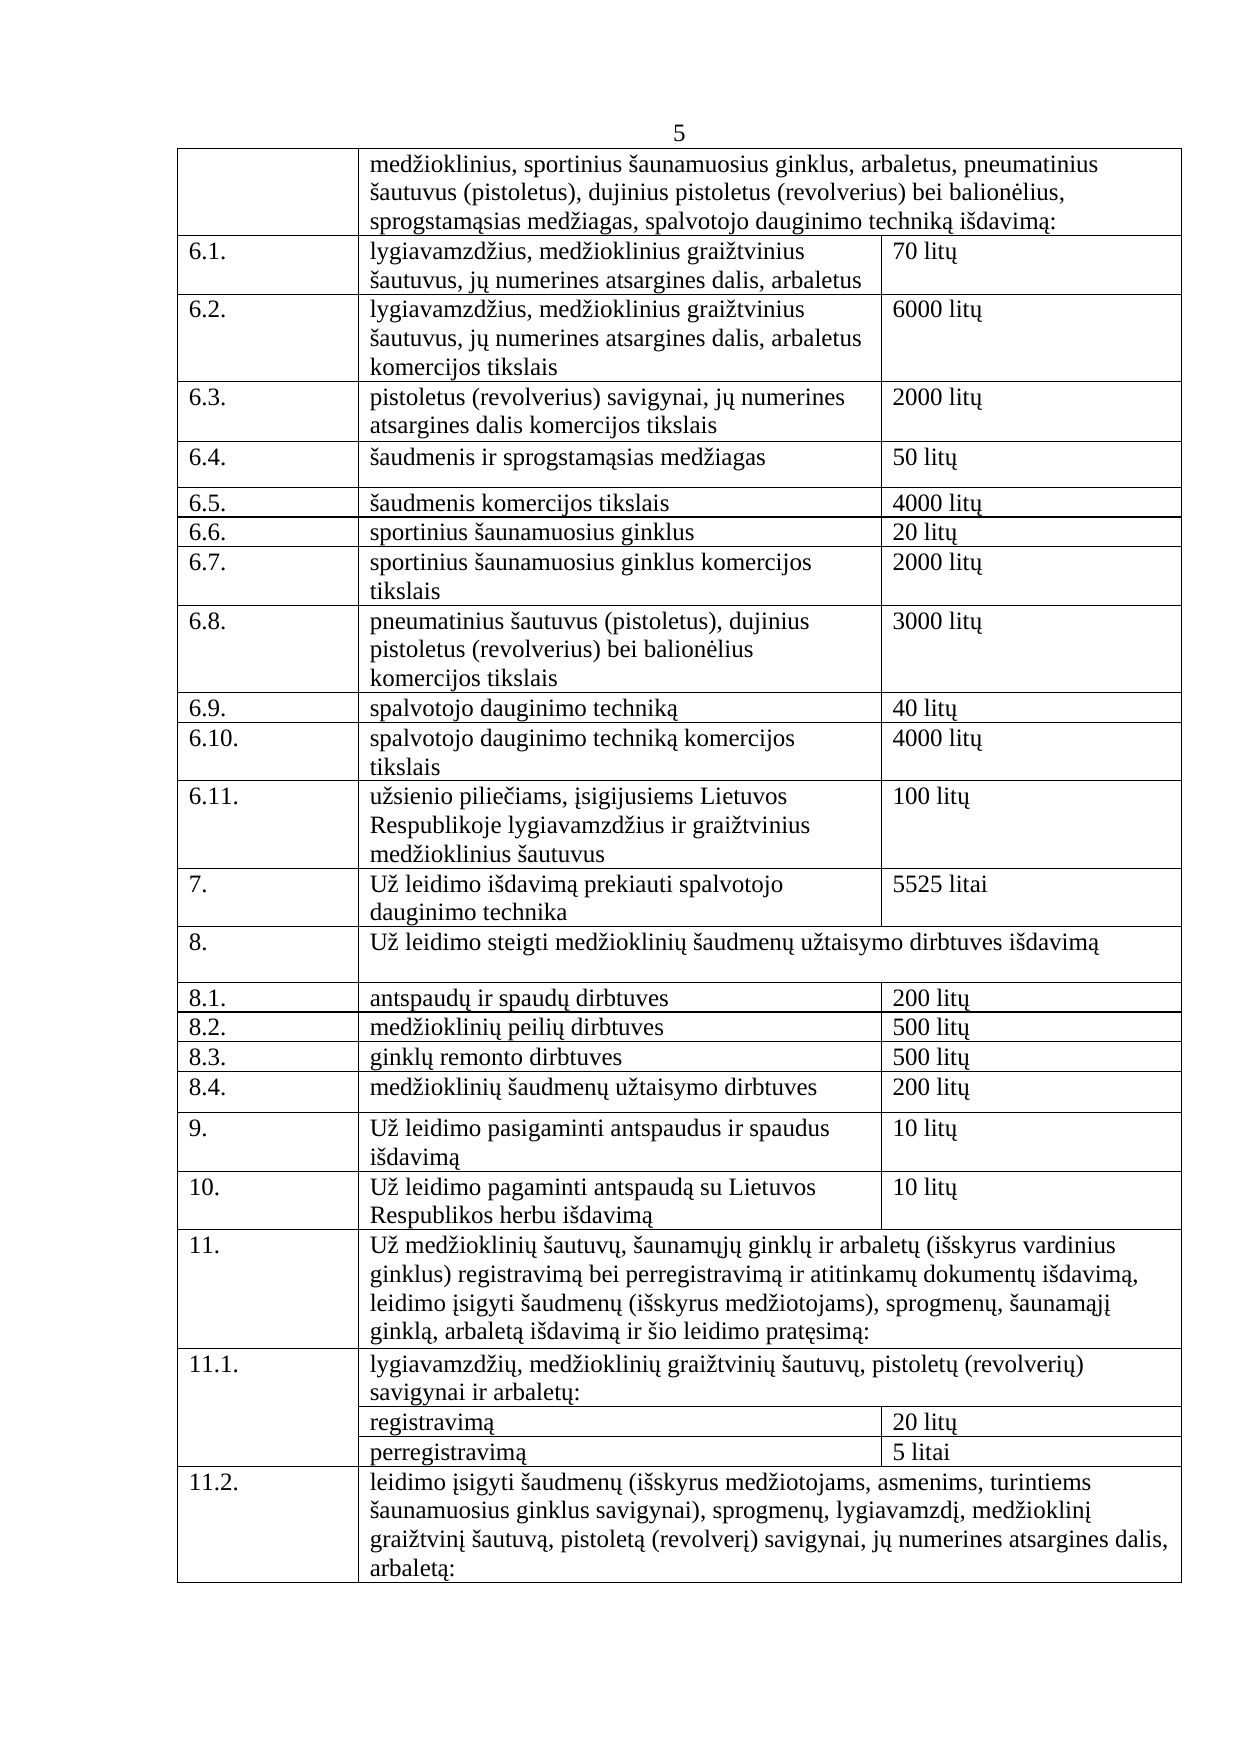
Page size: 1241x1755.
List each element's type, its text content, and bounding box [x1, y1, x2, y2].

table_cell 500 litų [882, 1013, 1181, 1041]
table_cell 7. [178, 869, 358, 926]
table_cell 6.4. [178, 442, 358, 487]
table_cell 2000 litų [882, 382, 1181, 441]
table_cell Už leidimo steigti medžioklinių šaudmenų užtaisymo dirbtuves išdavimą [359, 927, 1181, 982]
table_cell leidimo įsigyti šaudmenų (išskyrus medžiotojams, asmenims, turintiems šaunamuosius ginklus savigynai), sprogmenų, lygiavamzdį, medžioklinį graižtvinį šautuvą, pistoletą (revolverį) savigynai, jų numerines atsargines dalis, arbaletą: [359, 1467, 1181, 1582]
table_cell šaudmenis ir sprogstamąsias medžiagas [359, 442, 881, 487]
table_cell spalvotojo dauginimo techniką [359, 693, 881, 722]
table_cell 4000 litų [882, 488, 1181, 516]
table_cell pneumatinius šautuvus (pistoletus), dujinius pistoletus (revolverius) bei balionėlius komercijos tikslais [359, 606, 881, 692]
table_cell 100 litų [882, 781, 1181, 868]
table_cell 500 litų [882, 1042, 1181, 1071]
table_cell medžioklinius, sportinius šaunamuosius ginklus, arbaletus, pneumatinius šautuvus (pistoletus), dujinius pistoletus (revolverius) bei balionėlius, sprogstamąsias medžiagas, spalvotojo dauginimo techniką išdavimą: [359, 149, 1181, 235]
table_cell 6.8. [178, 606, 358, 692]
table_cell 6000 litų [882, 295, 1181, 381]
table_cell Už leidimo išdavimą prekiauti spalvotojo dauginimo technika [359, 869, 881, 926]
table_cell 8.1. [178, 983, 358, 1011]
table_cell 10 litų [882, 1172, 1181, 1229]
table_cell 200 litų [882, 1072, 1181, 1112]
table_cell lygiavamzdžius, medžioklinius graižtvinius šautuvus, jų numerines atsargines dalis, arbaletus [359, 236, 881, 293]
table_cell 4000 litų [882, 723, 1181, 780]
table_cell šaudmenis komercijos tikslais [359, 488, 881, 516]
table_cell 5 litai [882, 1437, 1181, 1466]
table_cell ginklų remonto dirbtuves [359, 1042, 881, 1071]
table_cell 8.3. [178, 1042, 358, 1071]
table_cell 2000 litų [882, 547, 1181, 605]
table_cell 6.10. [178, 723, 358, 780]
table_cell 70 litų [882, 236, 1181, 293]
table_cell 8.4. [178, 1072, 358, 1112]
table_cell 200 litų [882, 983, 1181, 1011]
table_cell 6.11. [178, 781, 358, 868]
table_cell Už leidimo pagaminti antspaudą su Lietuvos Respublikos herbu išdavimą [359, 1172, 881, 1229]
table_cell [178, 149, 358, 235]
table_cell 8. [178, 927, 358, 982]
table_cell 40 litų [882, 693, 1181, 722]
table_cell pistoletus (revolverius) savigynai, jų numerines atsargines dalis komercijos tikslais [359, 382, 881, 441]
table_cell spalvotojo dauginimo techniką komercijos tikslais [359, 723, 881, 780]
table_cell lygiavamzdžių, medžioklinių graižtvinių šautuvų, pistoletų (revolverių) savigynai ir arbaletų: [359, 1349, 1181, 1406]
table_cell 6.1. [178, 236, 358, 293]
table_cell 8.2. [178, 1013, 358, 1041]
table_cell Už medžioklinių šautuvų, šaunamųjų ginklų ir arbaletų (išskyrus vardinius ginklus) registravimą bei perregistravimą ir atitinkamų dokumentų išdavimą, leidimo įsigyti šaudmenų (išskyrus medžiotojams), sprogmenų, šaunamąjį ginklą, arbaletą išdavimą ir šio leidimo pratęsimą: [359, 1230, 1181, 1348]
table_cell 11.1. [178, 1349, 358, 1466]
table_cell 10. [178, 1172, 358, 1229]
table_cell Už leidimo pasigaminti antspaudus ir spaudus išdavimą [359, 1113, 881, 1171]
table_cell 20 litų [882, 1407, 1181, 1436]
table_cell 5525 litai [882, 869, 1181, 926]
table_cell 50 litų [882, 442, 1181, 487]
table_cell 3000 litų [882, 606, 1181, 692]
table_cell lygiavamzdžius, medžioklinius graižtvinius šautuvus, jų numerines atsargines dalis, arbaletus komercijos tikslais [359, 295, 881, 381]
table_cell sportinius šaunamuosius ginklus komercijos tikslais [359, 547, 881, 605]
table_cell 11.2. [178, 1467, 358, 1582]
table_cell 6.5. [178, 488, 358, 516]
table_cell 6.2. [178, 295, 358, 381]
table_cell užsienio piliečiams, įsigijusiems Lietuvos Respublikoje lygiavamzdžius ir graižtvinius medžioklinius šautuvus [359, 781, 881, 868]
table_cell 11. [178, 1230, 358, 1348]
table_cell 6.3. [178, 382, 358, 441]
table_cell medžioklinių peilių dirbtuves [359, 1013, 881, 1041]
table_cell 20 litų [882, 518, 1181, 546]
table_cell perregistravimą [359, 1437, 881, 1466]
table_cell 10 litų [882, 1113, 1181, 1171]
table_cell 6.7. [178, 547, 358, 605]
table_cell 6.9. [178, 693, 358, 722]
table_cell 9. [178, 1113, 358, 1171]
table_cell 6.6. [178, 518, 358, 546]
table_cell antspaudų ir spaudų dirbtuves [359, 983, 881, 1011]
table_cell registravimą [359, 1407, 881, 1436]
table_cell sportinius šaunamuosius ginklus [359, 518, 881, 546]
table_cell medžioklinių šaudmenų užtaisymo dirbtuves [359, 1072, 881, 1112]
